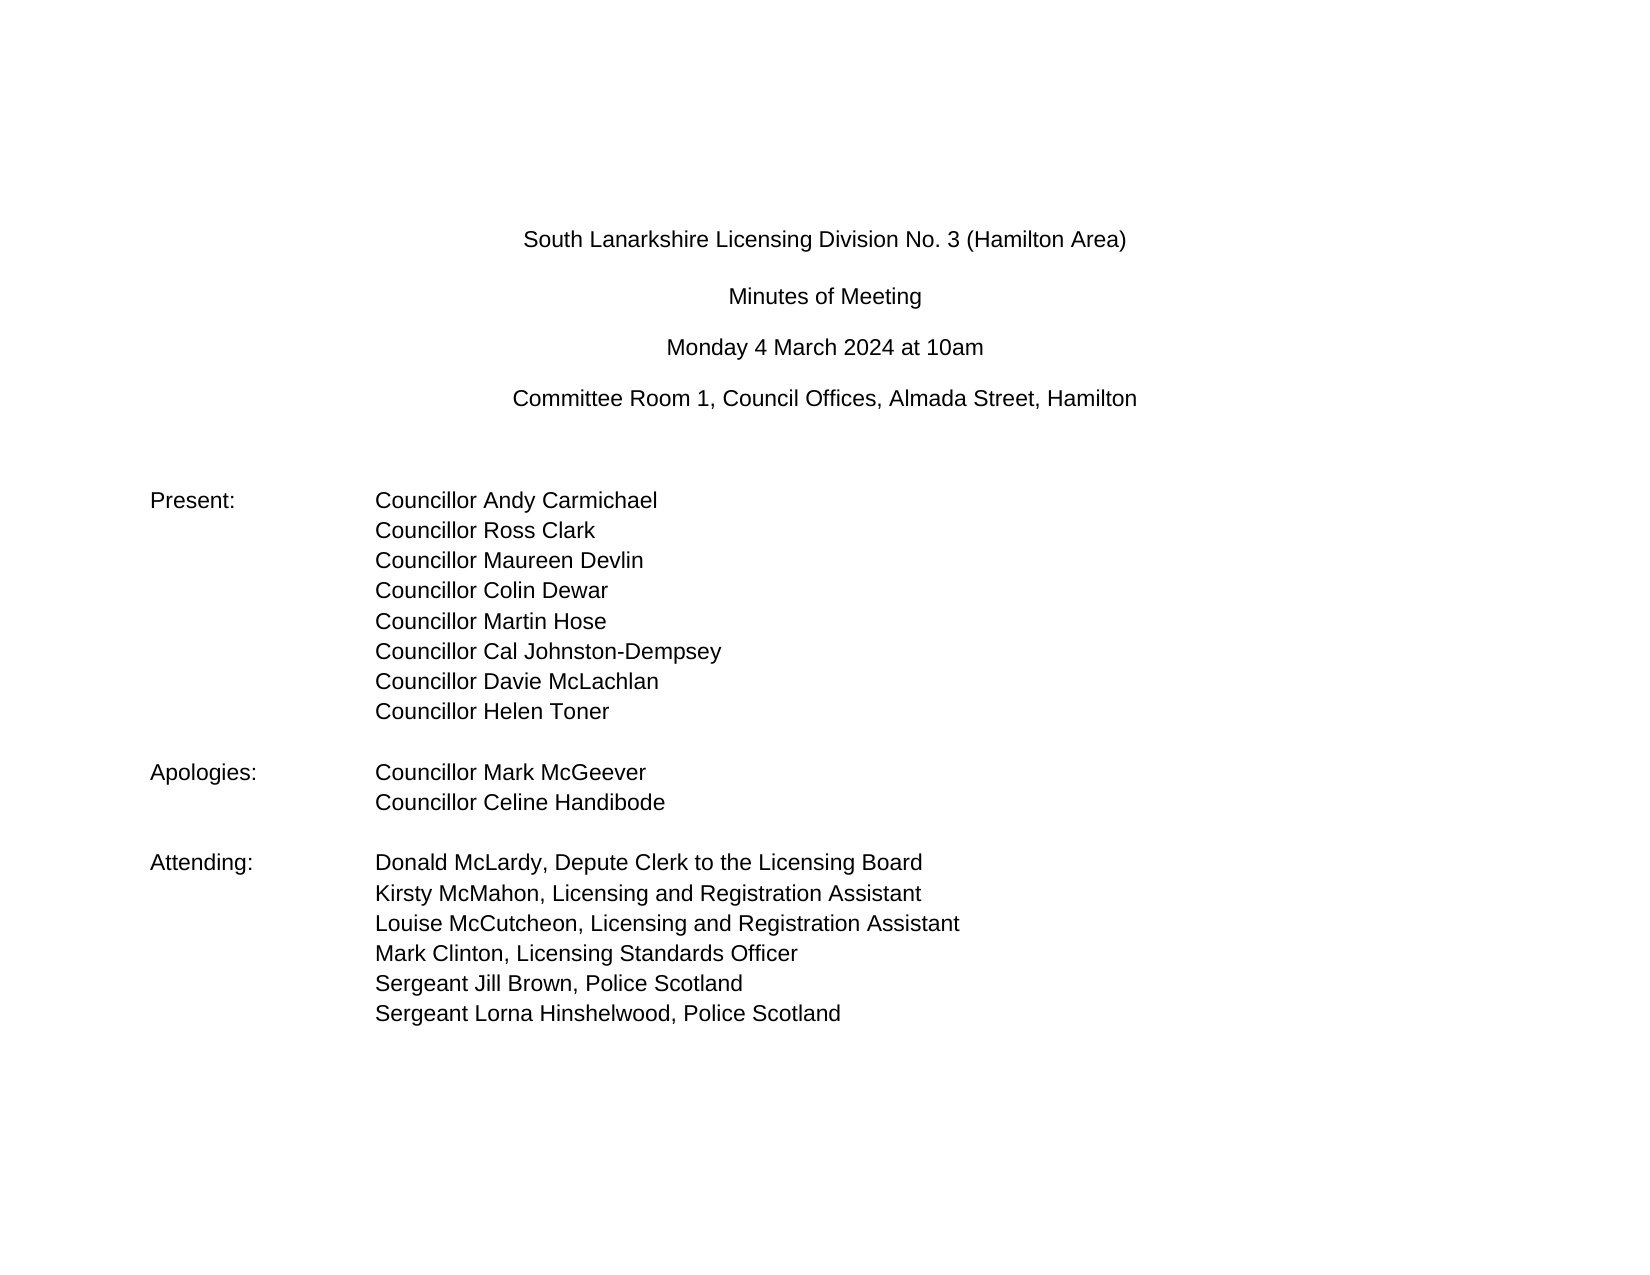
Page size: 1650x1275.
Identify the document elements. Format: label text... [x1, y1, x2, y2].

text Attending: Donald McLardy, Depute Clerk to the Licensing Board [150, 849, 1500, 876]
subtitle South Lanarkshire Licensing Division No. 3 (Hamilton Area) [150, 226, 1500, 252]
text Councillor Cal Johnston-Dempsey [300, 638, 1500, 664]
text Apologies: Councillor Mark McGeever [150, 759, 1500, 785]
text Mark Clinton, Licensing Standards Officer [150, 940, 1500, 966]
text Councillor Ross Clark [375, 517, 1500, 543]
text Present: Councillor Andy Carmichael [150, 487, 1500, 513]
text Committee Room 1, Council Offices, Almada Street, Hamilton [150, 385, 1500, 411]
text Sergeant Jill Brown, Police Scotland [150, 970, 1500, 996]
text Louise McCutcheon, Licensing and Registration Assistant [150, 910, 1500, 936]
text Councillor Colin Dewar [300, 577, 1500, 604]
text Monday 4 March 2024 at 10am [150, 334, 1500, 360]
text Councillor Maureen Devlin [300, 547, 1500, 573]
text Councillor Martin Hose [300, 608, 1500, 634]
text Sergeant Lorna Hinshelwood, Police Scotland [150, 1000, 1500, 1027]
text Councillor Davie McLachlan [300, 668, 1500, 694]
text Councillor Helen Toner [300, 698, 1500, 724]
text Kirsty McMahon, Licensing and Registration Assistant [150, 879, 1500, 906]
text Minutes of Meeting [150, 283, 1500, 309]
text Councillor Celine Handibode [300, 789, 1500, 815]
